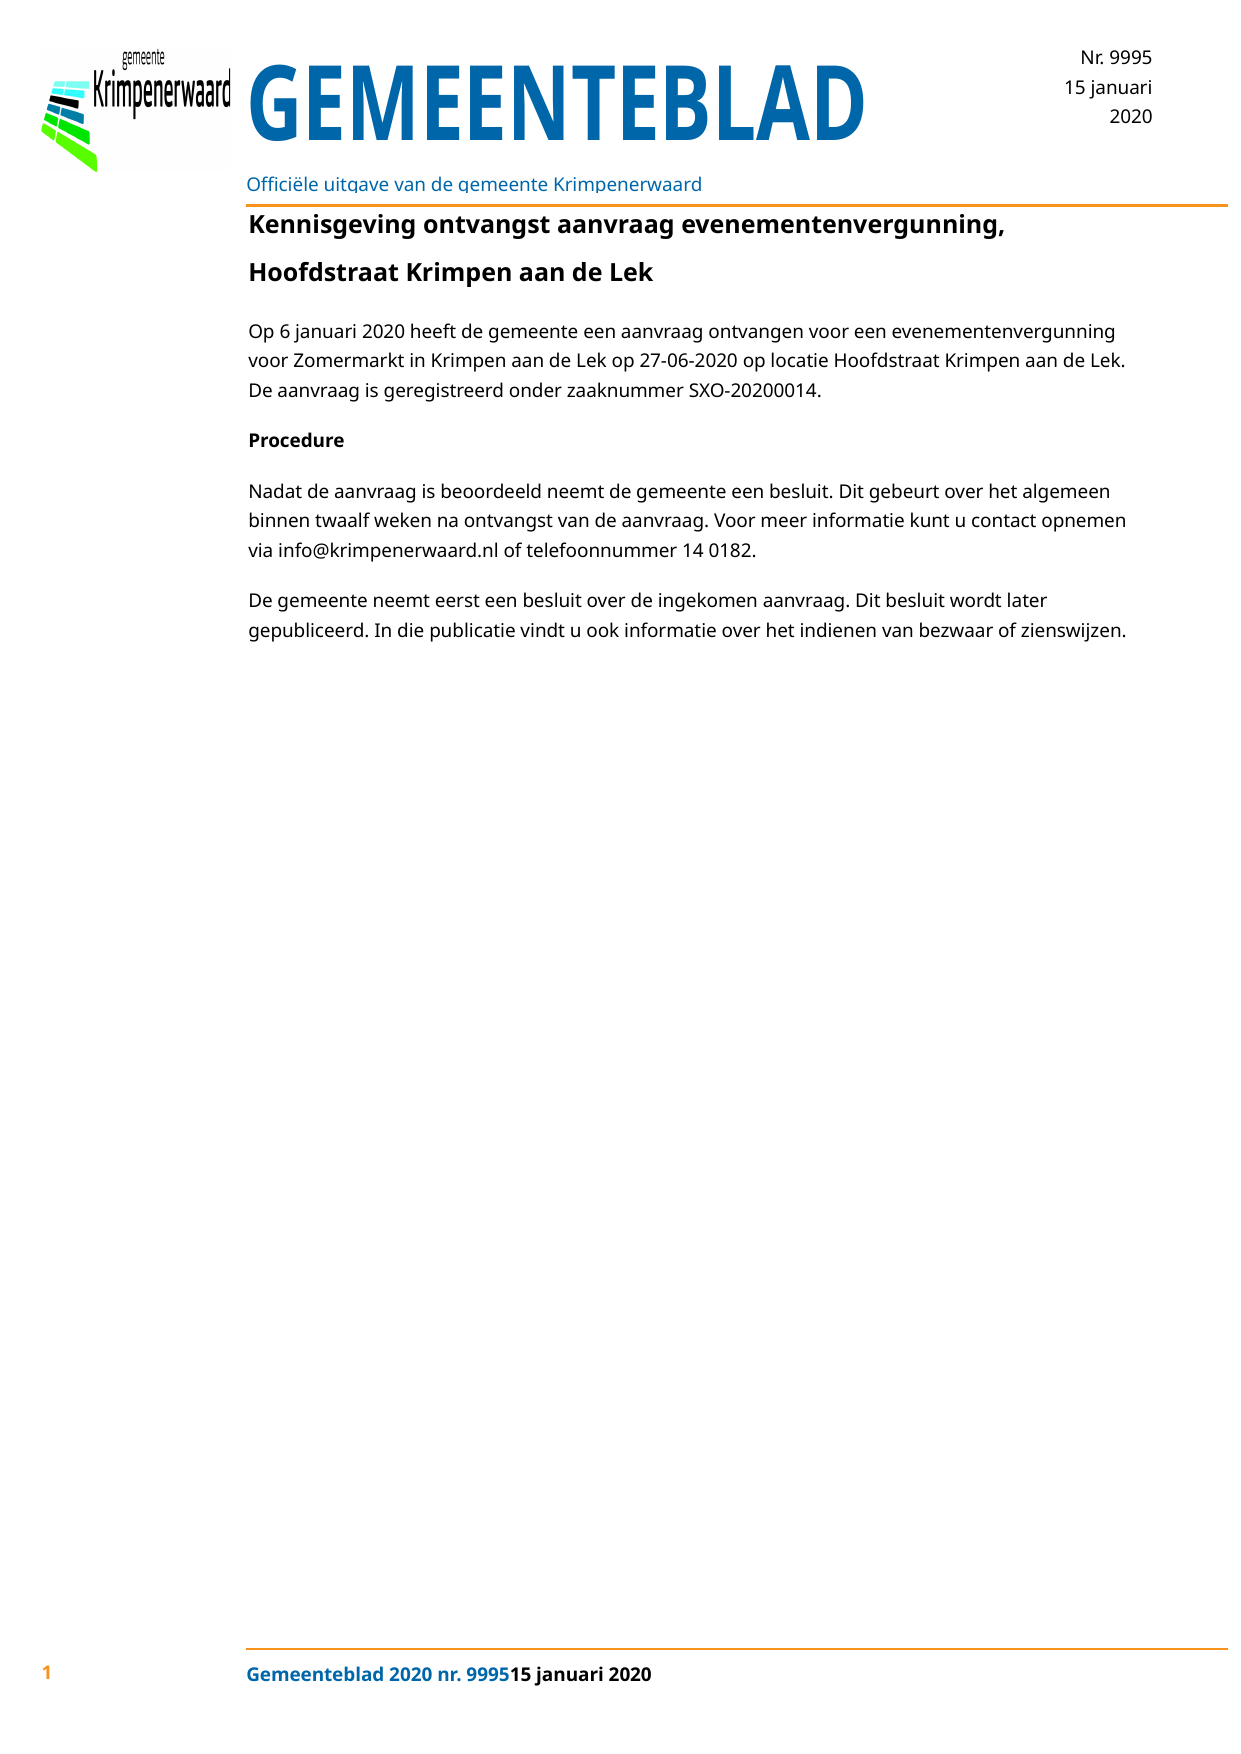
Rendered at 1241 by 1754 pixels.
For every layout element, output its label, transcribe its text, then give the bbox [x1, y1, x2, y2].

text Nadat de aanvraag is beoordeeld neemt de gemeente een besluit. Dit gebeurt over het algemeen binnen twaalf weken na ontvangst van de aanvraag. Voor meer informatie kunt u contact opnemen via info@krimpenerwaard.nl of telefoonnummer 14 0182. [248, 478, 1152, 563]
text Procedure [248, 427, 1152, 453]
picture [41, 47, 231, 172]
text Op 6 januari 2020 heeft de gemeente een aanvraag ontvangen voor een evenementenvergunning voor Zomermarkt in Krimpen aan de Lek op 27-06-2020 op locatie Hoofdstraat Krimpen aan de Lek. De aanvraag is geregistreerd onder zaaknummer SXO-20200014. [248, 318, 1152, 403]
text Kennisgeving ontvangst aanvraag evenementenvergunning, Hoofdstraat Krimpen aan de Lek [248, 207, 1152, 288]
text De gemeente neemt eerst een besluit over de ingekomen aanvraag. Dit besluit wordt later gepubliceerd. In die publicatie vindt u ook informatie over het indienen van bezwaar of zienswijzen. [248, 587, 1152, 643]
